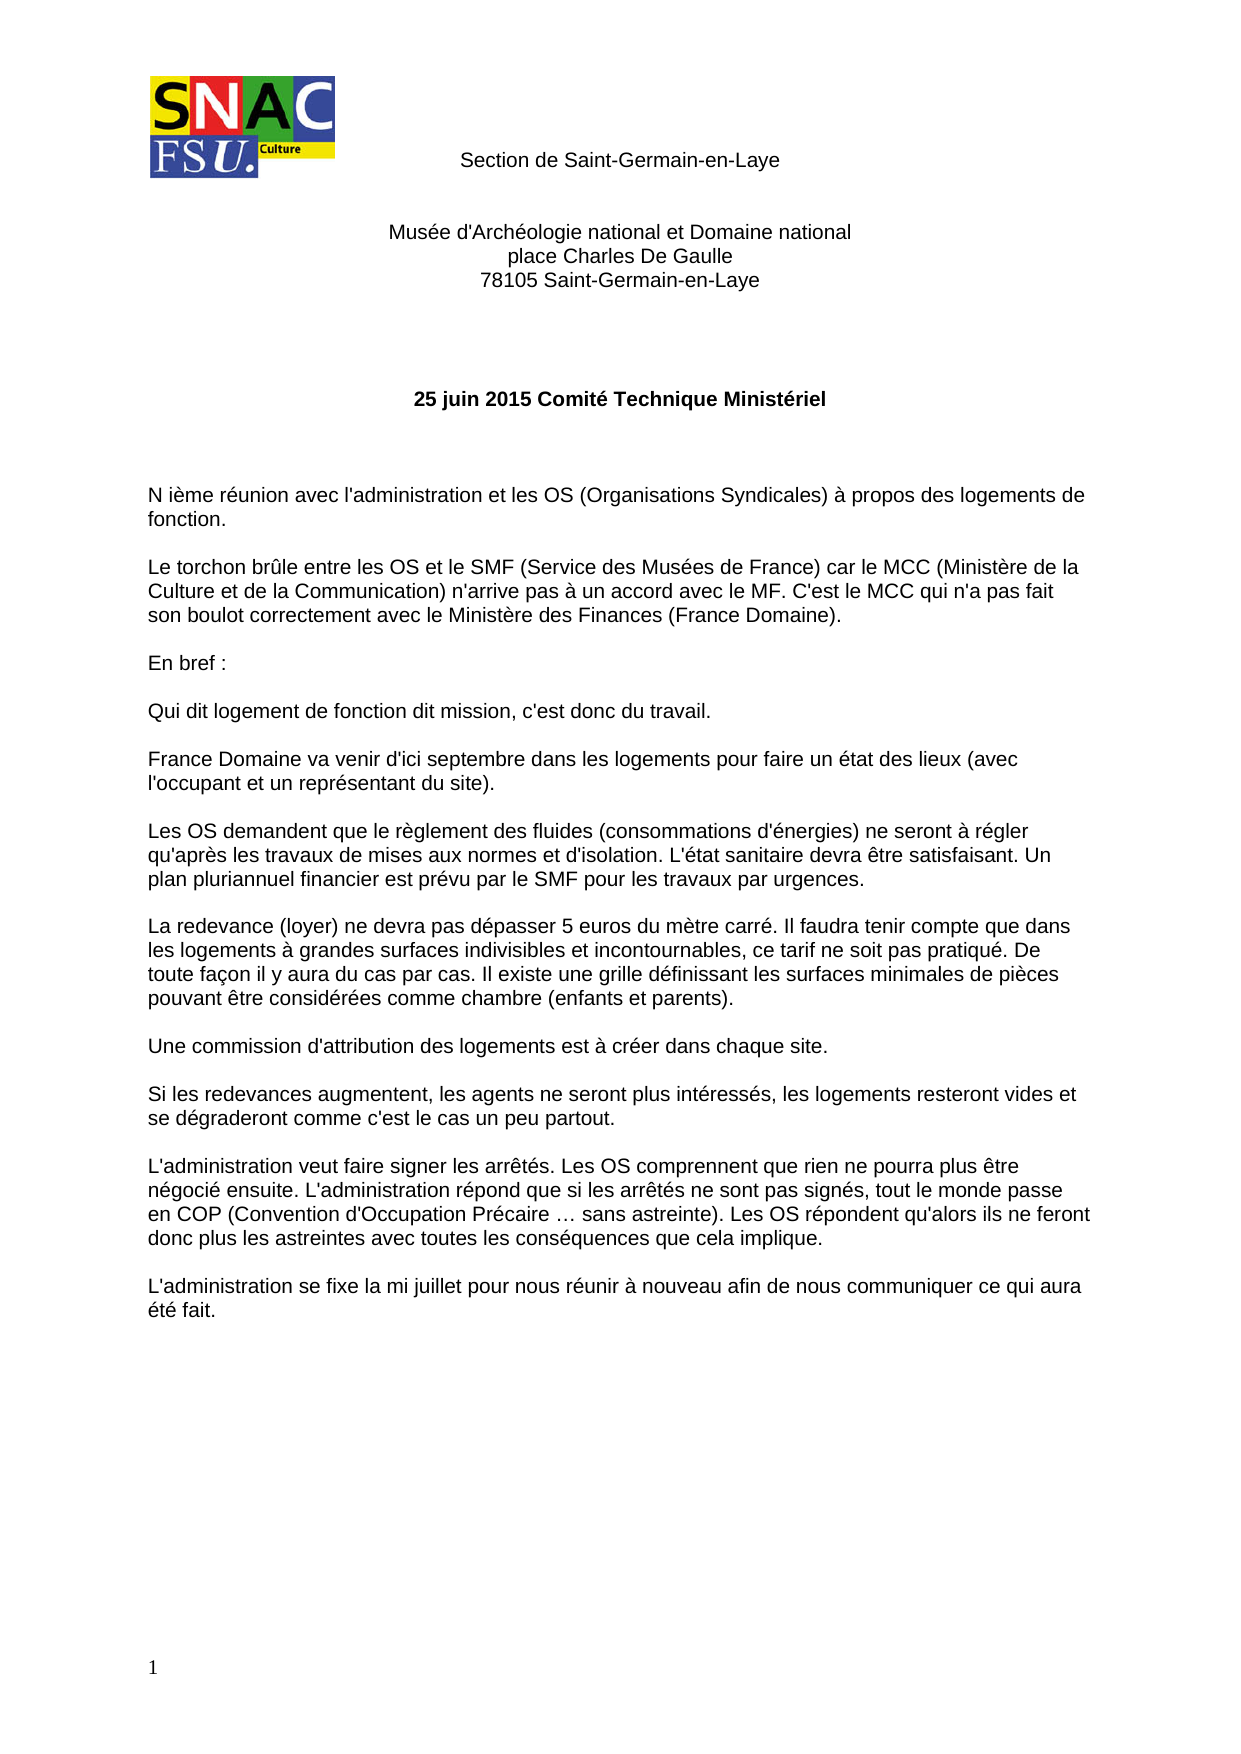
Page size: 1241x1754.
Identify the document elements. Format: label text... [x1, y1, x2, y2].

text Qui dit logement de fonction dit mission, c'est donc du travail. [148, 699, 1093, 723]
text place Charles De Gaulle [148, 243, 1093, 267]
text Une commission d'attribution des logements est à créer dans chaque site. [148, 1034, 1093, 1058]
text Musée d'Archéologie national et Domaine national [148, 219, 1093, 243]
text 78105 Saint-Germain-en-Laye [148, 267, 1093, 291]
text France Domaine va venir d'ici septembre dans les logements pour faire un état des lieux (avec l'occupant et un représentant du site). [148, 747, 1093, 794]
text En bref : [148, 651, 1093, 675]
text Section de Saint-Germain-en-Laye [335, 148, 1093, 172]
text L'administration se fixe la mi juillet pour nous réunir à nouveau afin de nous communiquer ce qui aura été fait. [148, 1274, 1093, 1322]
text Les OS demandent que le règlement des fluides (consommations d'énergies) ne seront à régler qu'après les travaux de mises aux normes et d'isolation. L'état sanitaire devra être satisfaisant. Un plan pluriannuel financier est prévu par le SMF pour les travaux par urgences. [148, 818, 1093, 890]
text Le torchon brûle entre les OS et le SMF (Service des Musées de France) car le MCC (Ministère de la Culture et de la Communication) n'arrive pas à un accord avec le MF. C'est le MCC qui n'a pas fait son boulot correctement avec le Ministère des Finances (France Domaine). [148, 555, 1093, 627]
text 25 juin 2015 Comité Technique Ministériel [148, 387, 1093, 411]
text L'administration veut faire signer les arrêtés. Les OS comprennent que rien ne pourra plus être négocié ensuite. L'administration répond que si les arrêtés ne sont pas signés, tout le monde passe en COP (Convention d'Occupation Précaire … sans astreinte). Les OS répondent qu'alors ils ne feront donc plus les astreintes avec toutes les conséquences que cela implique. [148, 1154, 1093, 1250]
text Si les redevances augmentent, les agents ne seront plus intéressés, les logements resteront vides et se dégraderont comme c'est le cas un peu partout. [148, 1082, 1093, 1130]
text La redevance (loyer) ne devra pas dépasser 5 euros du mètre carré. Il faudra tenir compte que dans les logements à grandes surfaces indivisibles et incontournables, ce tarif ne soit pas pratiqué. De toute façon il y aura du cas par cas. Il existe une grille définissant les surfaces minimales de pièces pouvant être considérées comme chambre (enfants et parents). [148, 914, 1093, 1010]
text N ième réunion avec l'administration et les OS (Organisations Syndicales) à propos des logements de fonction. [148, 483, 1093, 531]
